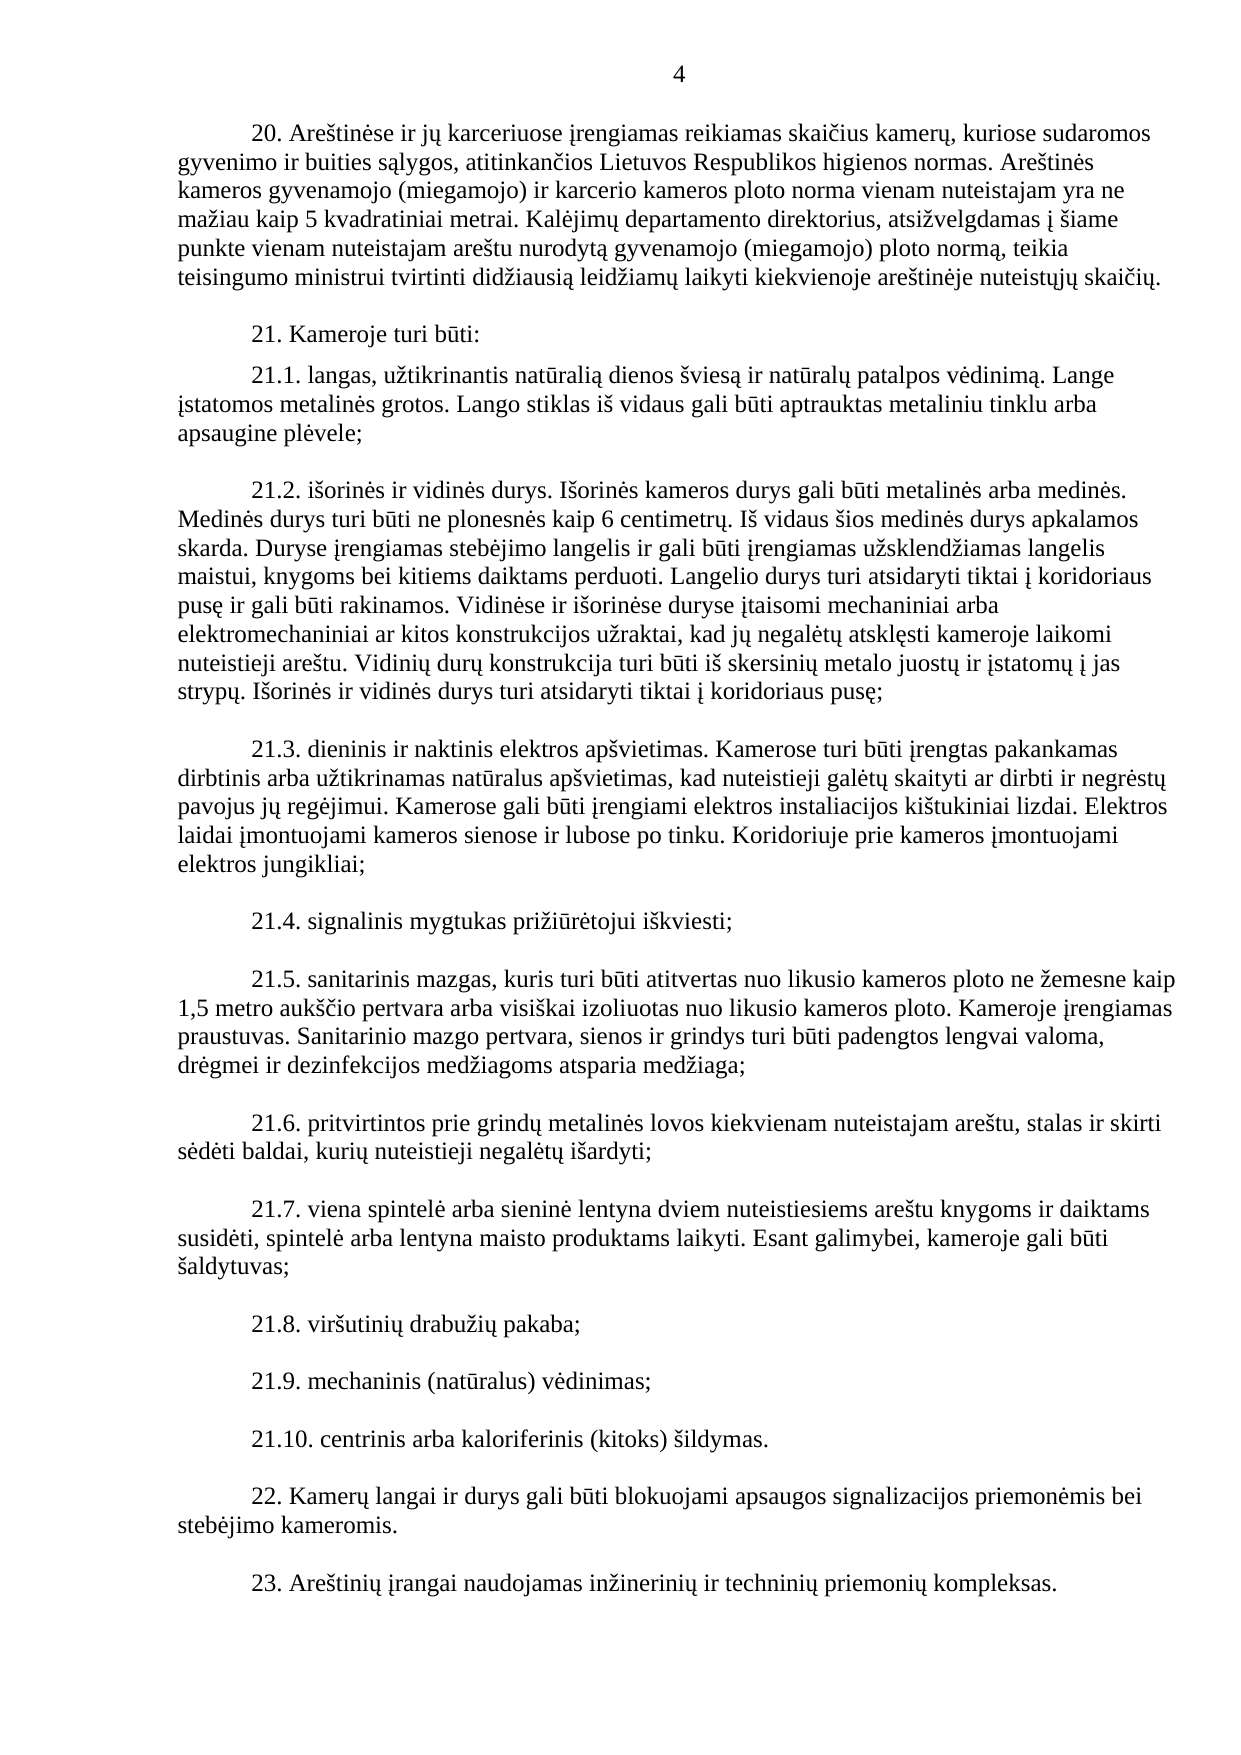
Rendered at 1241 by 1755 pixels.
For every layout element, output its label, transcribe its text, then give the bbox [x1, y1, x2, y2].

text 21.5. sanitarinis mazgas, kuris turi būti atitvertas nuo likusio kameros ploto ne žemesne kaip 1,5 metro aukščio pertvara arba visiškai izoliuotas nuo likusio kameros ploto. Kameroje įrengiamas praustuvas. Sanitarinio mazgo pertvara, sienos ir grindys turi būti padengtos lengvai valoma, drėgmei ir dezinfekcijos medžiagoms atsparia medžiaga; [177, 964, 1181, 1079]
text 22. Kamerų langai ir durys gali būti blokuojami apsaugos signalizacijos priemonėmis bei stebėjimo kameromis. [177, 1481, 1181, 1539]
text 21.8. viršutinių drabužių pakaba; [177, 1309, 1181, 1338]
text 21.6. pritvirtintos prie grindų metalinės lovos kiekvienam nuteistajam areštu, stalas ir skirti sėdėti baldai, kurių nuteistieji negalėtų išardyti; [177, 1108, 1181, 1165]
text 21.1. langas, užtikrinantis natūralią dienos šviesą ir natūralų patalpos vėdinimą. Lange įstatomos metalinės grotos. Lango stiklas iš vidaus gali būti aptrauktas metaliniu tinklu arba apsaugine plėvele; [177, 360, 1181, 446]
text 20. Areštinėse ir jų karceriuose įrengiamas reikiamas skaičius kamerų, kuriose sudaromos gyvenimo ir buities sąlygos, atitinkančios Lietuvos Respublikos higienos normas. Areštinės kameros gyvenamojo (miegamojo) ir karcerio kameros ploto norma vienam nuteistajam yra ne mažiau kaip 5 kvadratiniai metrai. Kalėjimų departamento direktorius, atsižvelgdamas į šiame punkte vienam nuteistajam areštu nurodytą gyvenamojo (miegamojo) ploto normą, teikia teisingumo ministrui tvirtinti didžiausią leidžiamų laikyti kiekvienoje areštinėje nuteistųjų skaičių. [177, 118, 1181, 291]
text 21.2. išorinės ir vidinės durys. Išorinės kameros durys gali būti metalinės arba medinės. Medinės durys turi būti ne plonesnės kaip 6 centimetrų. Iš vidaus šios medinės durys apkalamos skarda. Duryse įrengiamas stebėjimo langelis ir gali būti įrengiamas užsklendžiamas langelis maistui, knygoms bei kitiems daiktams perduoti. Langelio durys turi atsidaryti tiktai į koridoriaus pusę ir gali būti rakinamos. Vidinėse ir išorinėse duryse įtaisomi mechaniniai arba elektromechaniniai ar kitos konstrukcijos užraktai, kad jų negalėtų atsklęsti kameroje laikomi nuteistieji areštu. Vidinių durų konstrukcija turi būti iš skersinių metalo juostų ir įstatomų į jas strypų. Išorinės ir vidinės durys turi atsidaryti tiktai į koridoriaus pusę; [177, 475, 1181, 705]
text 21.10. centrinis arba kaloriferinis (kitoks) šildymas. [177, 1424, 1181, 1453]
text 21.4. signalinis mygtukas prižiūrėtojui iškviesti; [177, 906, 1181, 935]
text 21. Kameroje turi būti: [177, 319, 1181, 348]
text 21.3. dieninis ir naktinis elektros apšvietimas. Kamerose turi būti įrengtas pakankamas dirbtinis arba užtikrinamas natūralus apšvietimas, kad nuteistieji galėtų skaityti ar dirbti ir negrėstų pavojus jų regėjimui. Kamerose gali būti įrengiami elektros instaliacijos kištukiniai lizdai. Elektros laidai įmontuojami kameros sienose ir lubose po tinku. Koridoriuje prie kameros įmontuojami elektros jungikliai; [177, 734, 1181, 878]
text 23. Areštinių įrangai naudojamas inžinerinių ir techninių priemonių kompleksas. [177, 1568, 1181, 1596]
text 21.9. mechaninis (natūralus) vėdinimas; [177, 1366, 1181, 1395]
text 21.7. viena spintelė arba sieninė lentyna dviem nuteistiesiems areštu knygoms ir daiktams susidėti, spintelė arba lentyna maisto produktams laikyti. Esant galimybei, kameroje gali būti šaldytuvas; [177, 1194, 1181, 1280]
